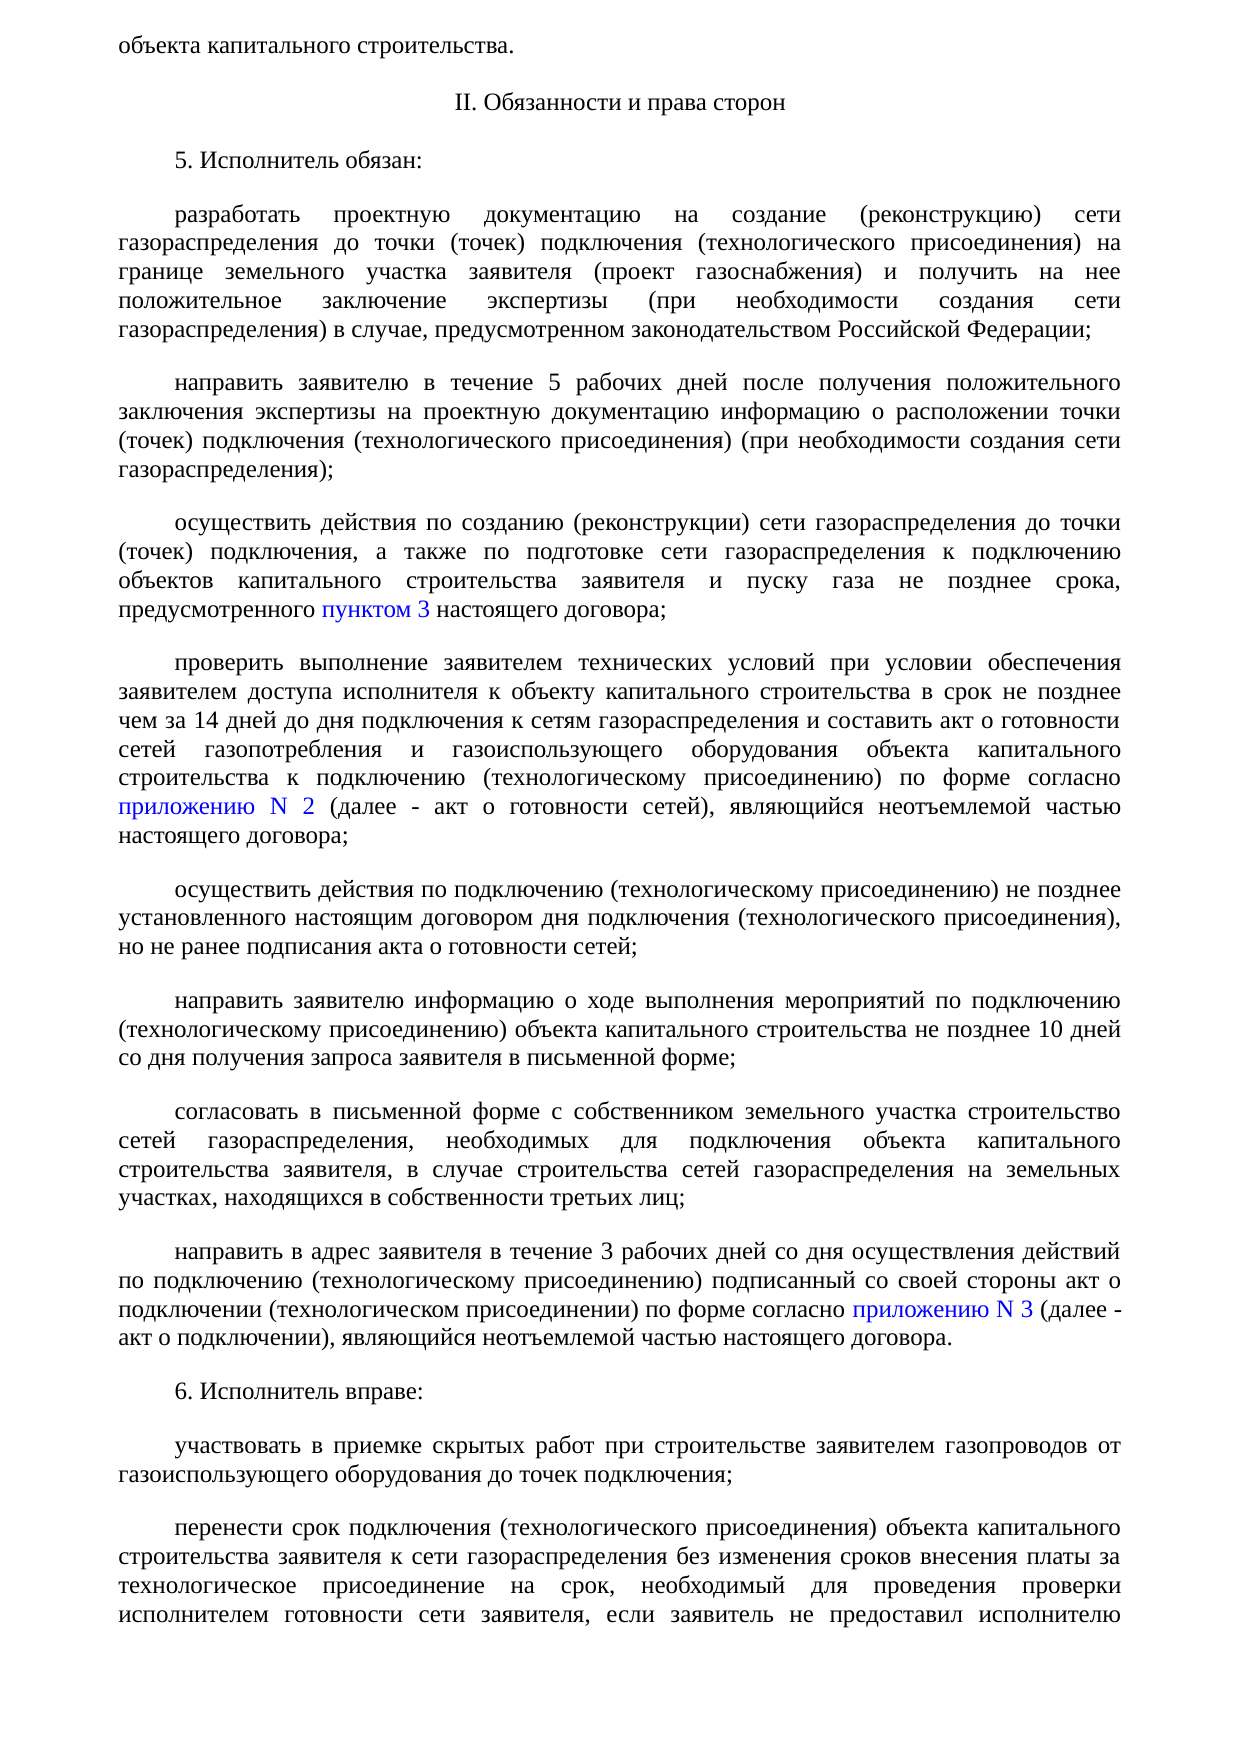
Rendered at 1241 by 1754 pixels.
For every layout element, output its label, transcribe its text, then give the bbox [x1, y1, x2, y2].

text осуществить действия по подключению (технологическому присоединению) не позднее установленного настоящим договором дня подключения (технологического присоединения), но не ранее подписания акта о готовности сетей; [118, 874, 1122, 960]
text осуществить действия по созданию (реконструкции) сети газораспределения до точки (точек) подключения, а также по подготовке сети газораспределения к подключению объектов капитального строительства заявителя и пуску газа не позднее срока, предусмотренного пунктом 3 настоящего договора; [118, 507, 1122, 622]
text объекта капитального строительства. [118, 30, 1122, 59]
text направить заявителю в течение 5 рабочих дней после получения положительного заключения экспертизы на проектную документацию информацию о расположении точки (точек) подключения (технологического присоединения) (при необходимости создания сети газораспределения); [118, 367, 1122, 482]
text перенести срок подключения (технологического присоединения) объекта капитального строительства заявителя к сети газораспределения без изменения сроков внесения платы за технологическое присоединение на срок, необходимый для проведения проверки исполнителем готовности сети заявителя, если заявитель не предоставил исполнителю [118, 1512, 1122, 1627]
text направить в адрес заявителя в течение 3 рабочих дней со дня осуществления действий по подключению (технологическому присоединению) подписанный со своей стороны акт о подключении (технологическом присоединении) по форме согласно приложению N 3 (далее - акт о подключении), являющийся неотъемлемой частью настоящего договора. [118, 1236, 1122, 1351]
text участвовать в приемке скрытых работ при строительстве заявителем газопроводов от газоиспользующего оборудования до точек подключения; [118, 1430, 1122, 1487]
text согласовать в письменной форме с собственником земельного участка строительство сетей газораспределения, необходимых для подключения объекта капитального строительства заявителя, в случае строительства сетей газораспределения на земельных участках, находящихся в собственности третьих лиц; [118, 1096, 1122, 1211]
text разработать проектную документацию на создание (реконструкцию) сети газораспределения до точки (точек) подключения (технологического присоединения) на границе земельного участка заявителя (проект газоснабжения) и получить на нее положительное заключение экспертизы (при необходимости создания сети газораспределения) в случае, предусмотренном законодательством Российской Федерации; [118, 199, 1122, 342]
text проверить выполнение заявителем технических условий при условии обеспечения заявителем доступа исполнителя к объекту капитального строительства в срок не позднее чем за 14 дней до дня подключения к сетям газораспределения и составить акт о готовности сетей газопотребления и газоиспользующего оборудования объекта капитального строительства к подключению (технологическому присоединению) по форме согласно приложению N 2 (далее - акт о готовности сетей), являющийся неотъемлемой частью настоящего договора; [118, 647, 1122, 849]
text направить заявителю информацию о ходе выполнения мероприятий по подключению (технологическому присоединению) объекта капитального строительства не позднее 10 дней со дня получения запроса заявителя в письменной форме; [118, 985, 1122, 1071]
text II. Обязанности и права сторон [118, 87, 1122, 116]
text 6. Исполнитель вправе: [118, 1376, 1122, 1405]
text 5. Исполнитель обязан: [118, 145, 1122, 174]
